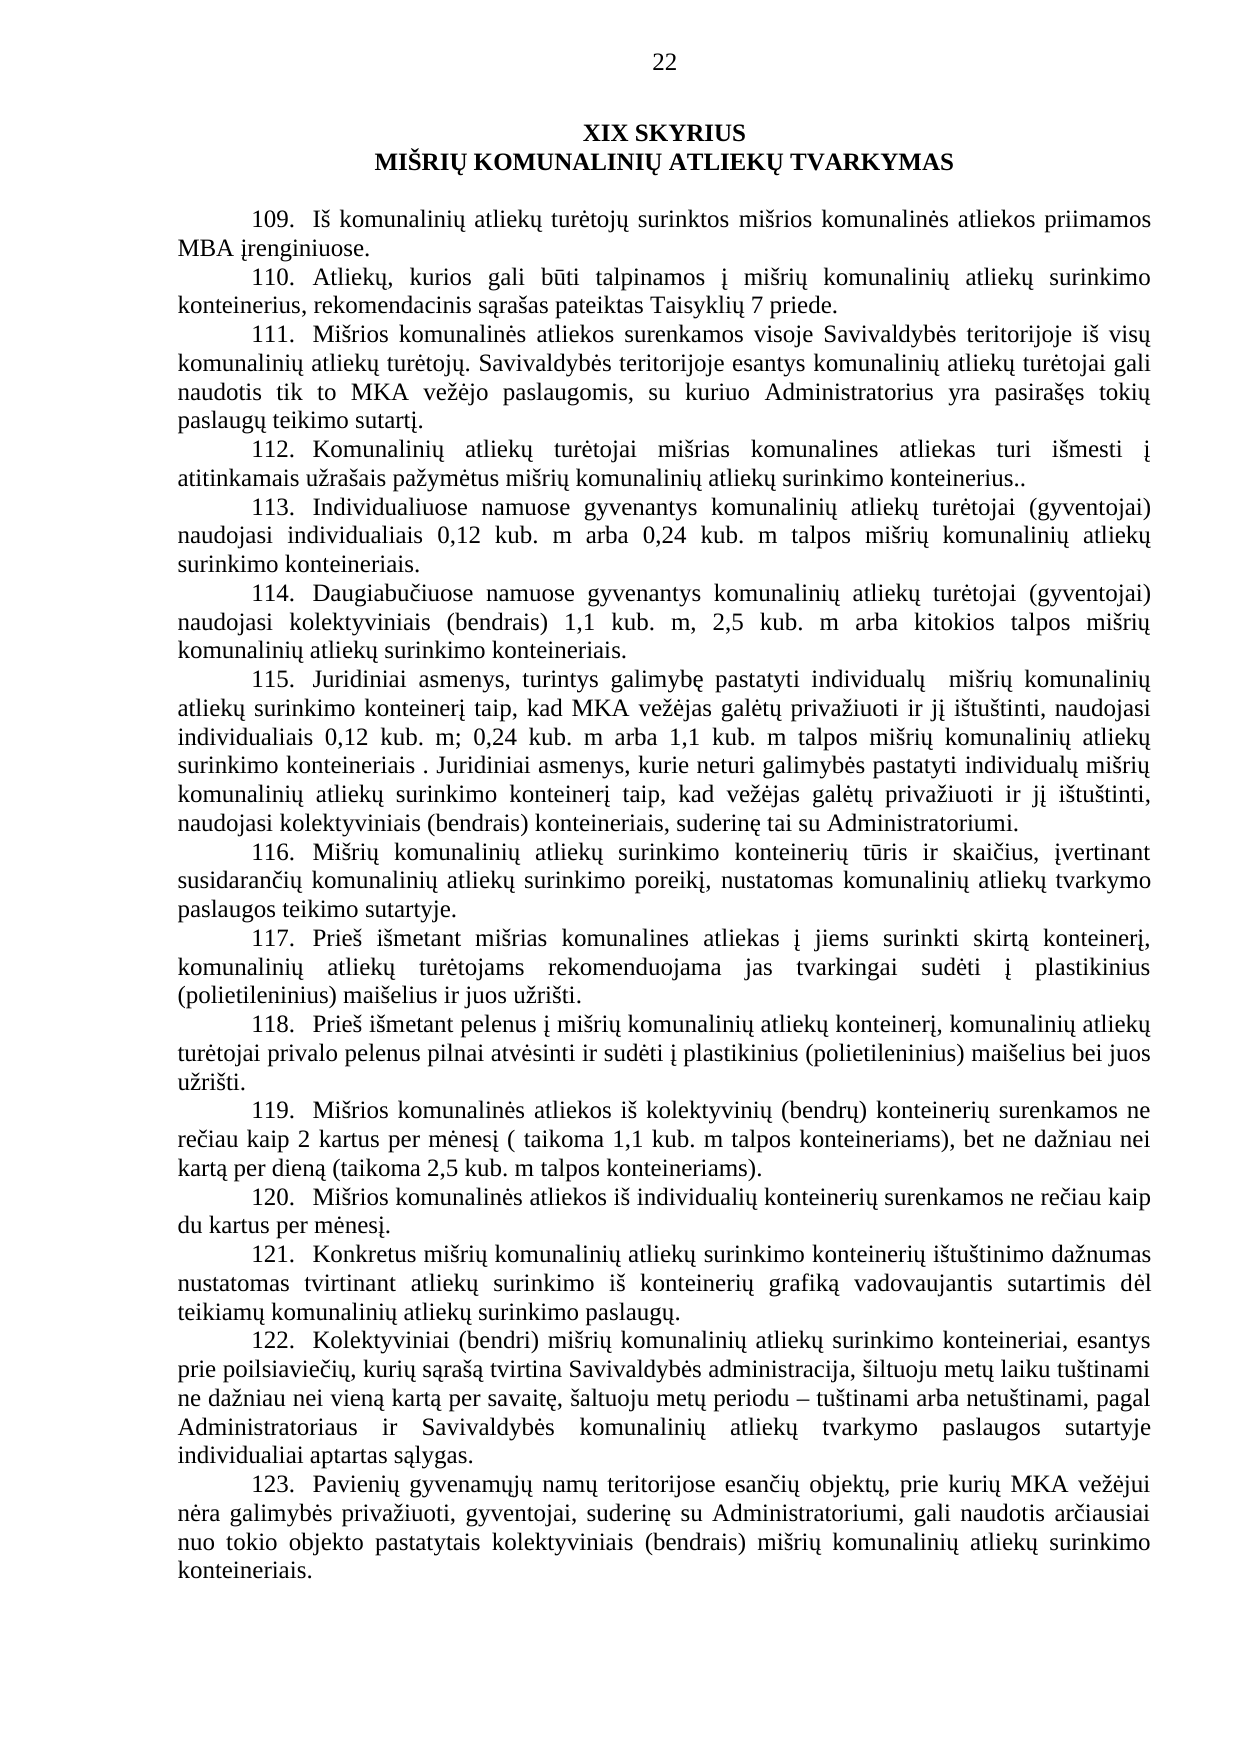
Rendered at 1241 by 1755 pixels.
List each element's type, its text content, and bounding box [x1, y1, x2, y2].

text 122. Kolektyviniai (bendri) mišrių komunalinių atliekų surinkimo konteineriai, esantys prie poilsiaviečių, kurių sąrašą tvirtina Savivaldybės administracija, šiltuoju metų laiku tuštinami ne dažniau nei vieną kartą per savaitę, šaltuoju metų periodu – tuštinami arba netuštinami, pagal Administratoriaus ir Savivaldybės komunalinių atliekų tvarkymo paslaugos sutartyje individualiai aptartas sąlygas. [177, 1326, 1151, 1469]
text 123. Pavienių gyvenamųjų namų teritorijose esančių objektų, prie kurių MKA vežėjui nėra galimybės privažiuoti, gyventojai, suderinę su Administratoriumi, gali naudotis arčiausiai nuo tokio objekto pastatytais kolektyviniais (bendrais) mišrių komunalinių atliekų surinkimo konteineriais. [177, 1469, 1151, 1584]
text 119. Mišrios komunalinės atliekos iš kolektyvinių (bendrų) konteinerių surenkamos ne rečiau kaip 2 kartus per mėnesį ( taikoma 1,1 kub. m talpos konteineriams), bet ne dažniau nei kartą per dieną (taikoma 2,5 kub. m talpos konteineriams). [177, 1096, 1151, 1182]
text 116. Mišrių komunalinių atliekų surinkimo konteinerių tūris ir skaičius, įvertinant susidarančių komunalinių atliekų surinkimo poreikį, nustatomas komunalinių atliekų tvarkymo paslaugos teikimo sutartyje. [177, 837, 1151, 923]
text 120. Mišrios komunalinės atliekos iš individualių konteinerių surenkamos ne rečiau kaip du kartus per mėnesį. [177, 1182, 1151, 1239]
text 109. Iš komunalinių atliekų turėtojų surinktos mišrios komunalinės atliekos priimamos MBA įrenginiuose. [177, 204, 1151, 262]
text 114. Daugiabučiuose namuose gyvenantys komunalinių atliekų turėtojai (gyventojai) naudojasi kolektyviniais (bendrais) 1,1 kub. m, 2,5 kub. m arba kitokios talpos mišrių komunalinių atliekų surinkimo konteineriais. [177, 578, 1151, 664]
text 118. Prieš išmetant pelenus į mišrių komunalinių atliekų konteinerį, komunalinių atliekų turėtojai privalo pelenus pilnai atvėsinti ir sudėti į plastikinius (polietileninius) maišelius bei juos užrišti. [177, 1009, 1151, 1096]
text 113. Individualiuose namuose gyvenantys komunalinių atliekų turėtojai (gyventojai) naudojasi individualiais 0,12 kub. m arba 0,24 kub. m talpos mišrių komunalinių atliekų surinkimo konteineriais. [177, 492, 1151, 578]
text 117. Prieš išmetant mišrias komunalines atliekas į jiems surinkti skirtą konteinerį, komunalinių atliekų turėtojams rekomenduojama jas tvarkingai sudėti į plastikinius (polietileninius) maišelius ir juos užrišti. [177, 923, 1151, 1009]
text XIX SKYRIUS [177, 118, 1151, 147]
text 111. Mišrios komunalinės atliekos surenkamos visoje Savivaldybės teritorijoje iš visų komunalinių atliekų turėtojų. Savivaldybės teritorijoje esantys komunalinių atliekų turėtojai gali naudotis tik to MKA vežėjo paslaugomis, su kuriuo Administratorius yra pasirašęs tokių paslaugų teikimo sutartį. [177, 319, 1151, 434]
text 112. Komunalinių atliekų turėtojai mišrias komunalines atliekas turi išmesti į atitinkamais užrašais pažymėtus mišrių komunalinių atliekų surinkimo konteinerius.. [177, 434, 1151, 492]
text 115. Juridiniai asmenys, turintys galimybę pastatyti individualų mišrių komunalinių atliekų surinkimo konteinerį taip, kad MKA vežėjas galėtų privažiuoti ir jį ištuštinti, naudojasi individualiais 0,12 kub. m; 0,24 kub. m arba 1,1 kub. m talpos mišrių komunalinių atliekų surinkimo konteineriais . Juridiniai asmenys, kurie neturi galimybės pastatyti individualų mišrių komunalinių atliekų surinkimo konteinerį taip, kad vežėjas galėtų privažiuoti ir jį ištuštinti, naudojasi kolektyviniais (bendrais) konteineriais, suderinę tai su Administratoriumi. [177, 664, 1151, 837]
text 121. Konkretus mišrių komunalinių atliekų surinkimo konteinerių ištuštinimo dažnumas nustatomas tvirtinant atliekų surinkimo iš konteinerių grafiką vadovaujantis sutartimis dėl teikiamų komunalinių atliekų surinkimo paslaugų. [177, 1239, 1151, 1326]
text 110. Atliekų, kurios gali būti talpinamos į mišrių komunalinių atliekų surinkimo konteinerius, rekomendacinis sąrašas pateiktas Taisyklių 7 priede. [177, 262, 1151, 319]
text MIŠRIŲ KOMUNALINIŲ ATLIEKŲ TVARKYMAS [177, 147, 1151, 176]
